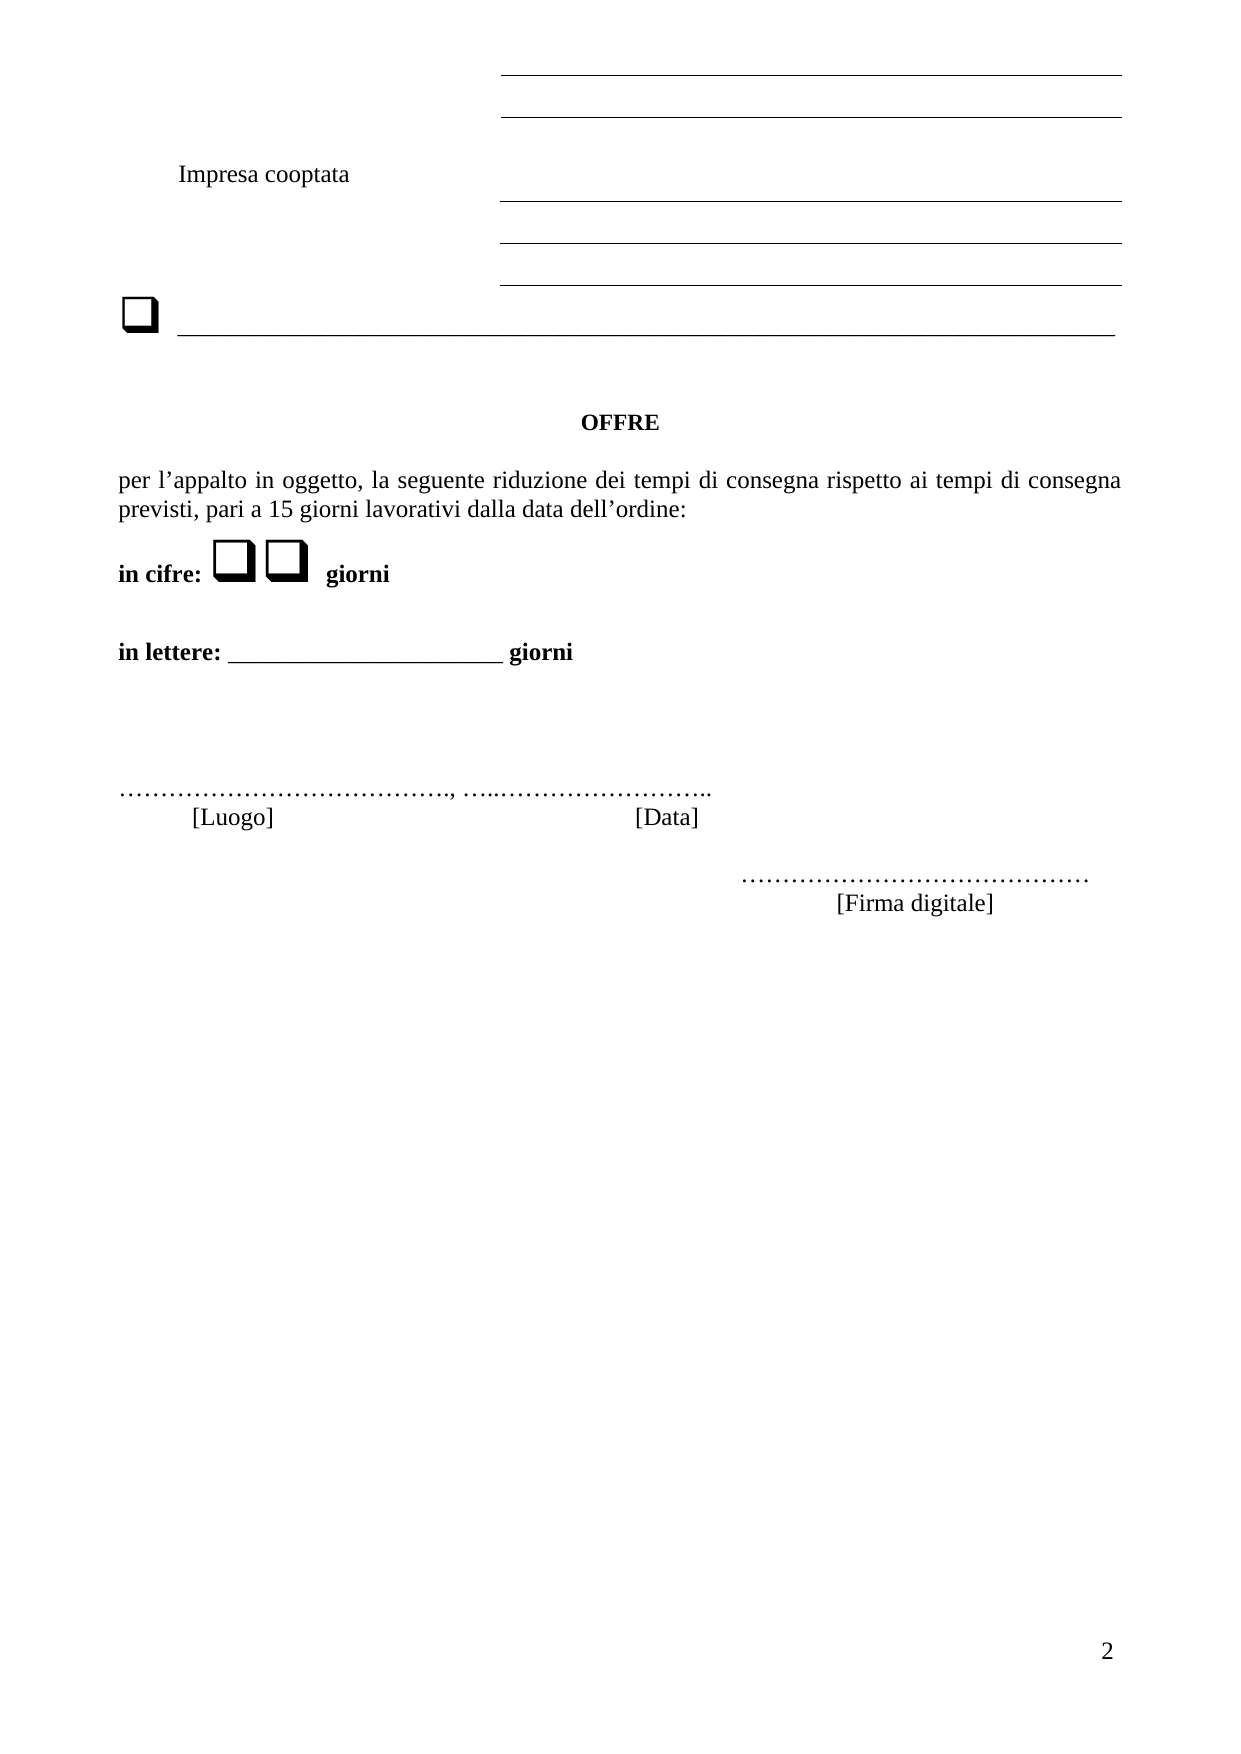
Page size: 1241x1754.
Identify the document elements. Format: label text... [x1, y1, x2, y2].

table_cell [501, 76, 1122, 117]
table_cell [167, 201, 500, 243]
table_cell [167, 75, 501, 117]
text offre [118, 403, 1122, 437]
text per l’appalto in oggetto, la seguente riduzione dei tempi di consegna rispetto ai tempi di consegna previsti, pari a 15 giorni lavorativi dalla data dell’ordine: [118, 465, 1122, 523]
list ___________________________________________________________________________ [118, 299, 1122, 344]
table_header Impresa cooptata [167, 160, 500, 201]
table_cell [500, 202, 1122, 243]
text in lettere: ______________________ giorni [118, 637, 1122, 665]
text …………………………………… [708, 859, 1122, 888]
table_cell [500, 244, 1122, 285]
text in cifre:  giorni [118, 535, 1122, 594]
text …………………………………., …..…………………….. [118, 773, 1122, 802]
table_header [500, 160, 1122, 201]
text [Luogo] [Data] [192, 802, 1122, 831]
text [Firma digitale] [708, 888, 1122, 917]
table_cell [167, 243, 500, 285]
